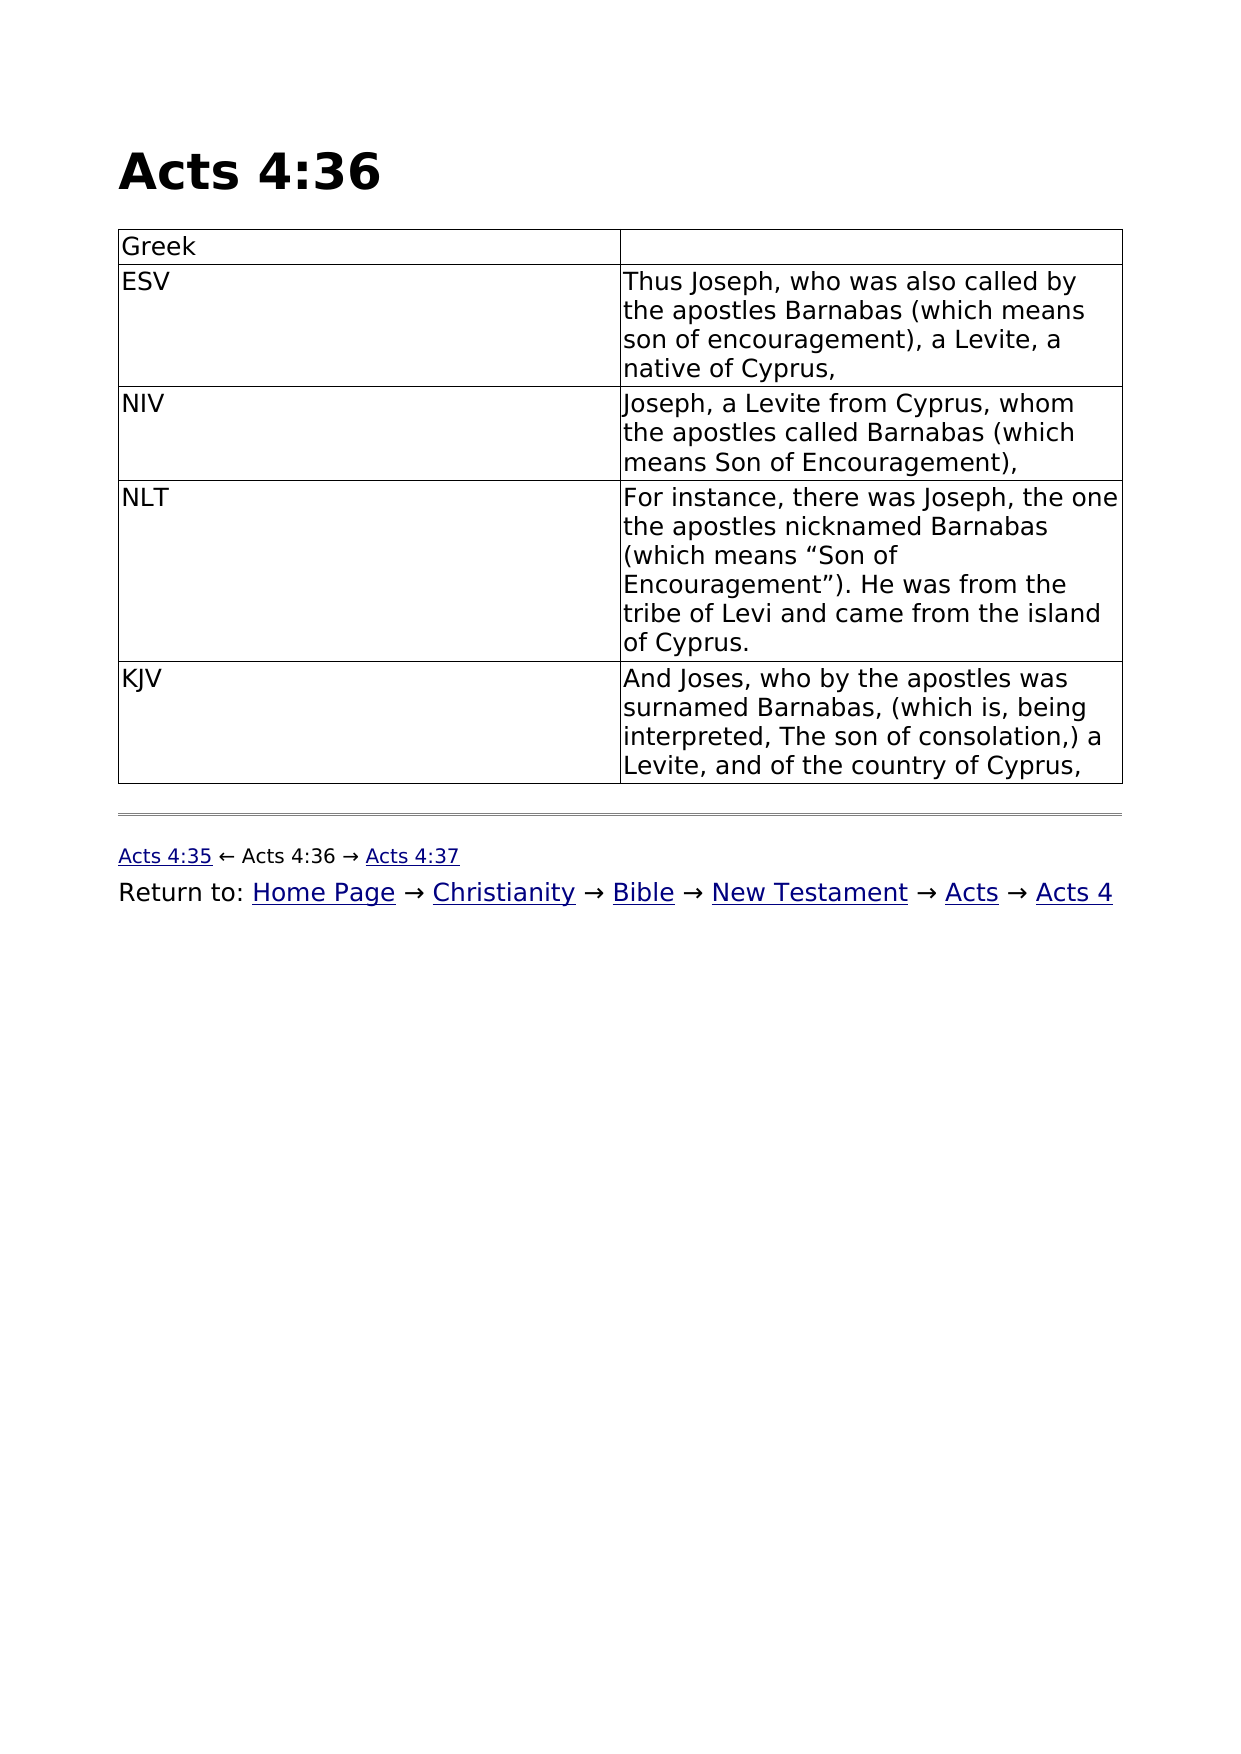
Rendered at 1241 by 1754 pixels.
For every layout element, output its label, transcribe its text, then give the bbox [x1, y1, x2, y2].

table_cell ESV [119, 265, 620, 386]
table_cell NLT [119, 481, 620, 661]
table_cell And Joses, who by the apostles was surnamed Barnabas, (which is, being interpreted, The son of consolation,) a Levite, and of the country of Cyprus, [621, 662, 1122, 783]
table_header [621, 230, 1122, 264]
table_cell Joseph, a Levite from Cyprus, whom the apostles called Barnabas (which means Son of Encouragement), [621, 387, 1122, 480]
table_header Greek [119, 230, 620, 264]
text Return to: Home Page → Christianity → Bible → New Testament → Acts → Acts 4 [118, 879, 1122, 908]
text Acts 4:35 ← Acts 4:36 → Acts 4:37 [118, 844, 1122, 879]
table_cell KJV [119, 662, 620, 783]
table_cell Thus Joseph, who was also called by the apostles Barnabas (which means son of encouragement), a Levite, a native of Cyprus, [621, 265, 1122, 386]
table_cell NIV [119, 387, 620, 480]
subtitle Acts 4:36 [118, 143, 1122, 201]
table_cell For instance, there was Joseph, the one the apostles nicknamed Barnabas (which means “Son of Encouragement”). He was from the tribe of Levi and came from the island of Cyprus. [621, 481, 1122, 661]
